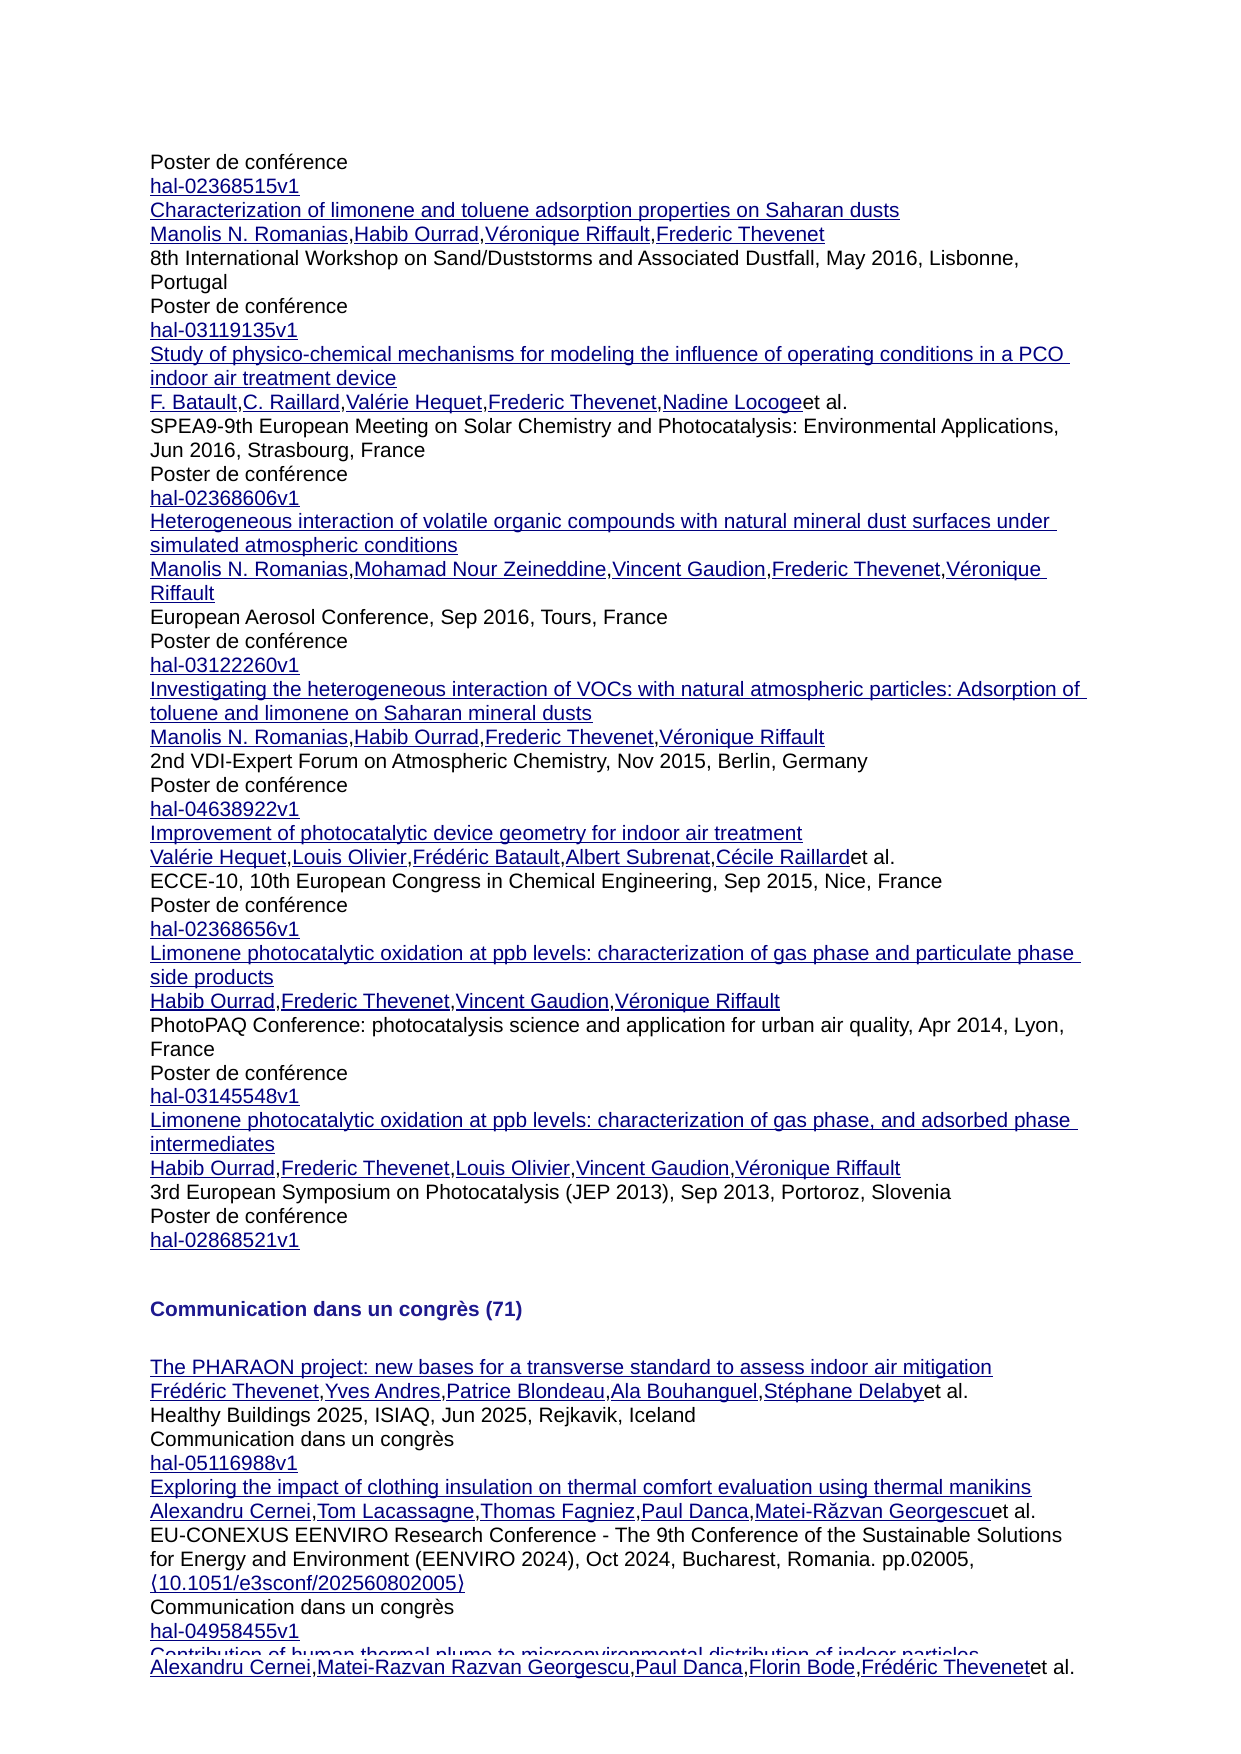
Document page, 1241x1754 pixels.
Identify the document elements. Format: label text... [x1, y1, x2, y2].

table_header The PHARAON project: new bases for a transverse standard to assess indoor air mitigation Frédéric Thevenet,Yves Andres,Patrice Blondeau,Ala Bouhanguel,Stéphane Delabyet al. Healthy Buildings 2025, ISIAQ, Jun 2025, Rejkavik, Iceland Communication dans un congrès hal-05116988v1 [150, 1355, 1090, 1475]
table_cell Poster de conférence hal-02368515v1 [150, 150, 1090, 198]
table_cell Characterization of limonene and toluene adsorption properties on Saharan dusts Manolis N. Romanias,Habib Ourrad,Véronique Riffault,Frederic Thevenet 8th International Workshop on Sand/Duststorms and Associated Dustfall, May 2016, Lisbonne, Portugal Poster de conférence hal-03119135v1 [150, 198, 1090, 342]
table_cell Investigating the heterogeneous interaction of VOCs with natural atmospheric particles: Adsorption of toluene and limonene on Saharan mineral dusts Manolis N. Romanias,Habib Ourrad,Frederic Thevenet,Véronique Riffault 2nd VDI-Expert Forum on Atmospheric Chemistry, Nov 2015, Berlin, Germany Poster de conférence hal-04638922v1 [150, 677, 1090, 821]
table_cell Limonene photocatalytic oxidation at ppb levels: characterization of gas phase, and adsorbed phase intermediates Habib Ourrad,Frederic Thevenet,Louis Olivier,Vincent Gaudion,Véronique Riffault 3rd European Symposium on Photocatalysis (JEP 2013), Sep 2013, Portoroz, Slovenia Poster de conférence hal-02868521v1 [150, 1108, 1090, 1252]
table_cell Exploring the impact of clothing insulation on thermal comfort evaluation using thermal manikins Alexandru Cernei,Tom Lacassagne,Thomas Fagniez,Paul Danca,Matei-Răzvan Georgescuet al. EU-CONEXUS EENVIRO Research Conference - The 9th Conference of the Sustainable Solutions for Energy and Environment (EENVIRO 2024), Oct 2024, Bucharest, Romania. pp.02005, ⟨10.1051/e3sconf/202560802005⟩ Communication dans un congrès hal-04958455v1 [150, 1475, 1090, 1643]
table_cell Contribution of human thermal plume to microenvironmental distribution of indoor particles Alexandru Cernei,Matei-Razvan Razvan Georgescu,Paul Danca,Florin Bode,Frédéric Thevenetet al. [150, 1643, 1090, 1679]
table_cell Limonene photocatalytic oxidation at ppb levels: characterization of gas phase and particulate phase side products Habib Ourrad,Frederic Thevenet,Vincent Gaudion,Véronique Riffault PhotoPAQ Conference: photocatalysis science and application for urban air quality, Apr 2014, Lyon, France Poster de conférence hal-03145548v1 [150, 941, 1090, 1108]
subtitle Communication dans un congrès (71) [150, 1297, 1090, 1321]
table_cell Study of physico-chemical mechanisms for modeling the influence of operating conditions in a PCO indoor air treatment device F. Batault,C. Raillard,Valérie Hequet,Frederic Thevenet,Nadine Locogeet al. SPEA9-9th European Meeting on Solar Chemistry and Photocatalysis: Environmental Applications, Jun 2016, Strasbourg, France Poster de conférence hal-02368606v1 [150, 342, 1090, 509]
table_cell Improvement of photocatalytic device geometry for indoor air treatment Valérie Hequet,Louis Olivier,Frédéric Batault,Albert Subrenat,Cécile Raillardet al. ECCE-10, 10th European Congress in Chemical Engineering, Sep 2015, Nice, France Poster de conférence hal-02368656v1 [150, 821, 1090, 941]
table_cell Heterogeneous interaction of volatile organic compounds with natural mineral dust surfaces under simulated atmospheric conditions Manolis N. Romanias,Mohamad Nour Zeineddine,Vincent Gaudion,Frederic Thevenet,Véronique Riffault European Aerosol Conference, Sep 2016, Tours, France Poster de conférence hal-03122260v1 [150, 509, 1090, 677]
